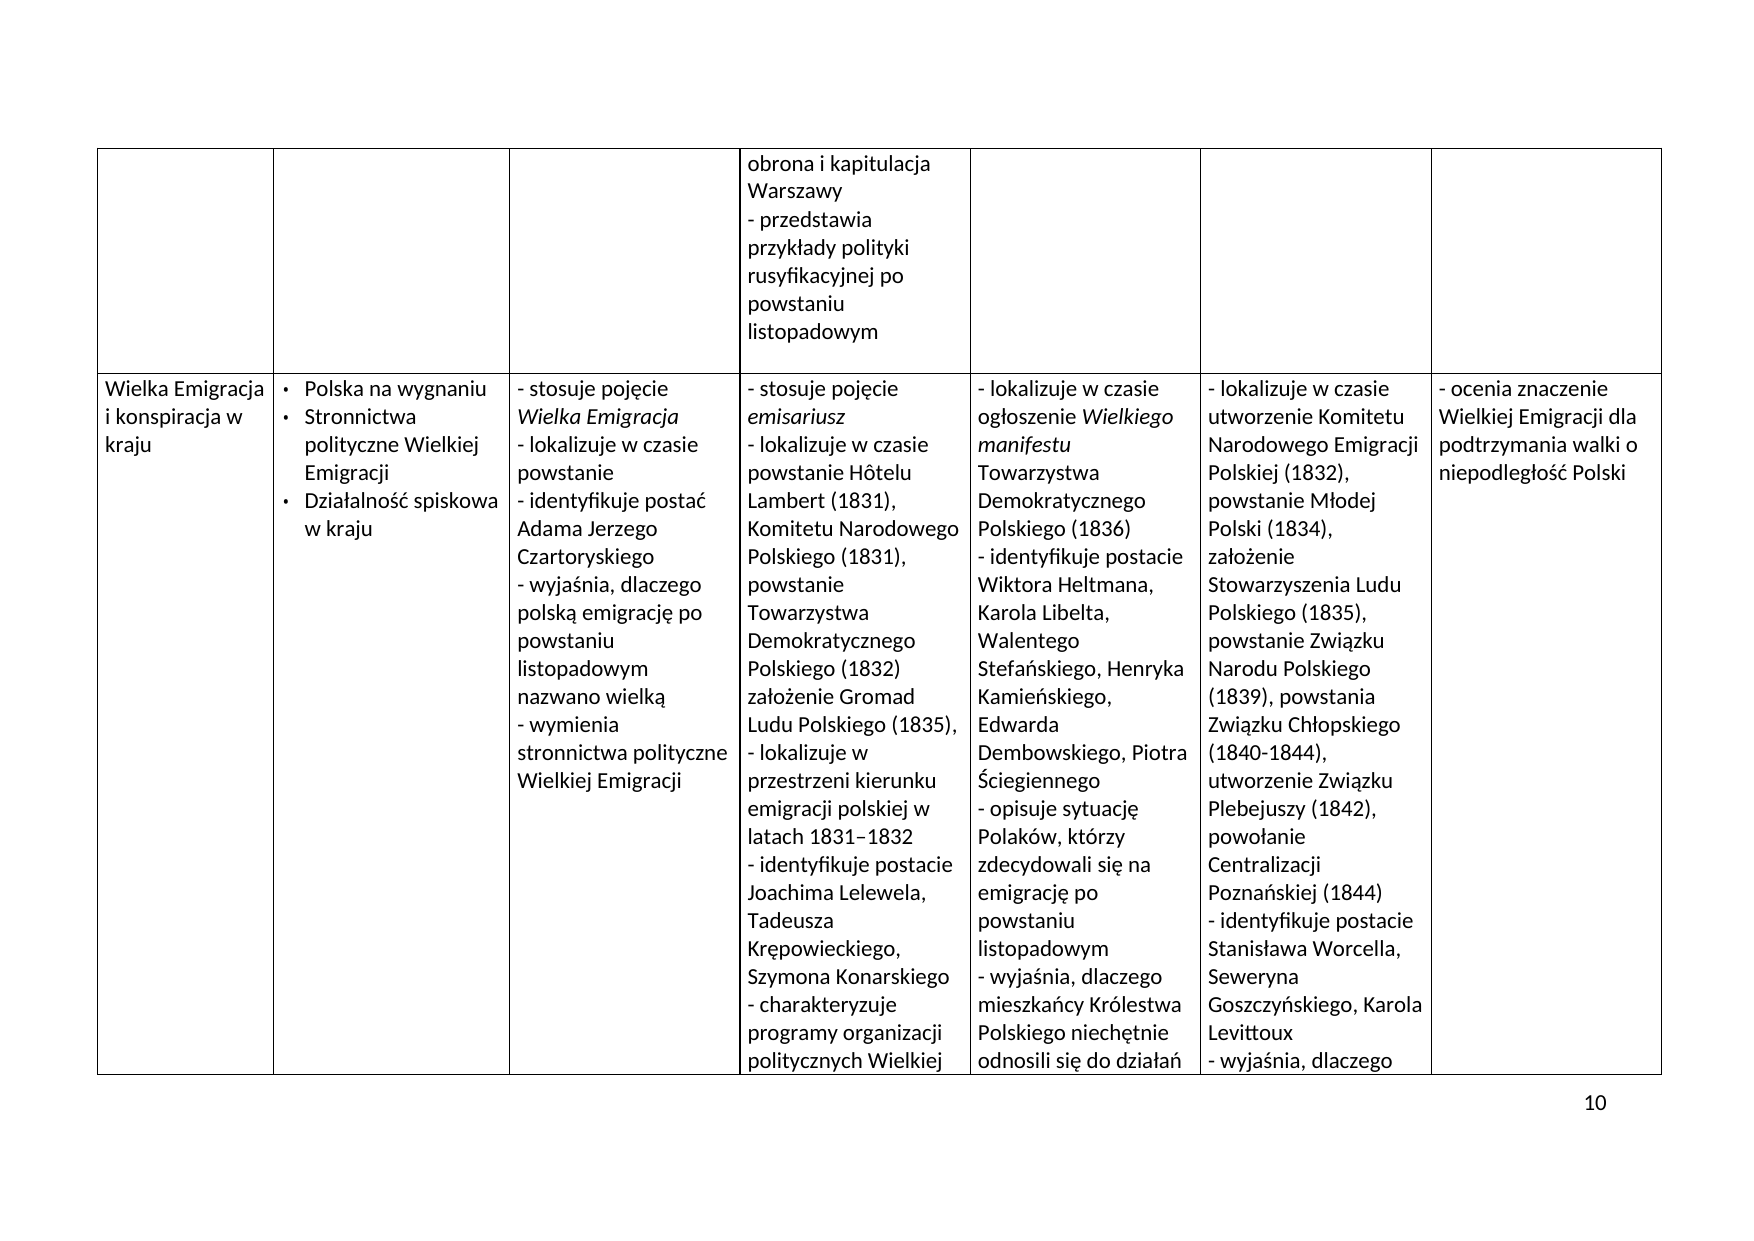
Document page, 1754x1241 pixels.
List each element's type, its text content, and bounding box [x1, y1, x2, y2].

table_cell Polska na wygnaniu Stronnictwa polityczne Wielkiej Emigracji Działalność spiskowa w kraju [274, 374, 509, 1074]
table_cell obrona i kapitulacja Warszawy - przedstawia przykłady polityki rusyfikacyjnej po powstaniu listopadowym [741, 149, 970, 373]
table_cell [98, 149, 273, 373]
table_cell [1201, 149, 1431, 373]
table_cell - lokalizuje w czasie utworzenie Komitetu Narodowego Emigracji Polskiej (1832), powstanie Młodej Polski (1834), założenie Stowarzyszenia Ludu Polskiego (1835), powstanie Związku Narodu Polskiego (1839), powstania Związku Chłopskiego (1840-1844), utworzenie Związku Plebejuszy (1842), powołanie Centralizacji Poznańskiej (1844) - identyfikuje postacie Stanisława Worcella, Seweryna Goszczyńskiego, Karola Levittoux - wyjaśnia, dlaczego [1201, 374, 1431, 1074]
table_cell [971, 149, 1200, 373]
table_cell - stosuje pojęcie emisariusz - lokalizuje w czasie powstanie Hôtelu Lambert (1831), Komitetu Narodowego Polskiego (1831), powstanie Towarzystwa Demokratycznego Polskiego (1832) założenie Gromad Ludu Polskiego (1835), - lokalizuje w przestrzeni kierunku emigracji polskiej w latach 1831–1832 - identyfikuje postacie Joachima Lelewela, Tadeusza Krępowieckiego, Szymona Konarskiego - charakteryzuje programy organizacji politycznych Wielkiej [741, 374, 970, 1074]
table_cell - ocenia znaczenie Wielkiej Emigracji dla podtrzymania walki o niepodległość Polski [1432, 374, 1661, 1074]
table_cell - stosuje pojęcie Wielka Emigracja - lokalizuje w czasie powstanie - identyfikuje postać Adama Jerzego Czartoryskiego - wyjaśnia, dlaczego polską emigrację po powstaniu listopadowym nazwano wielką - wymienia stronnictwa polityczne Wielkiej Emigracji [510, 374, 739, 1074]
table_cell Wielka Emigracja i konspiracja w kraju [98, 374, 273, 1074]
table_cell - lokalizuje w czasie ogłoszenie Wielkiego manifestu Towarzystwa Demokratycznego Polskiego (1836) - identyfikuje postacie Wiktora Heltmana, Karola Libelta, Walentego Stefańskiego, Henryka Kamieńskiego, Edwarda Dembowskiego, Piotra Ściegiennego - opisuje sytuację Polaków, którzy zdecydowali się na emigrację po powstaniu listopadowym - wyjaśnia, dlaczego mieszkańcy Królestwa Polskiego niechętnie odnosili się do działań [971, 374, 1200, 1074]
table_cell [510, 149, 739, 373]
table_cell [1432, 149, 1661, 373]
table_cell [274, 149, 509, 373]
